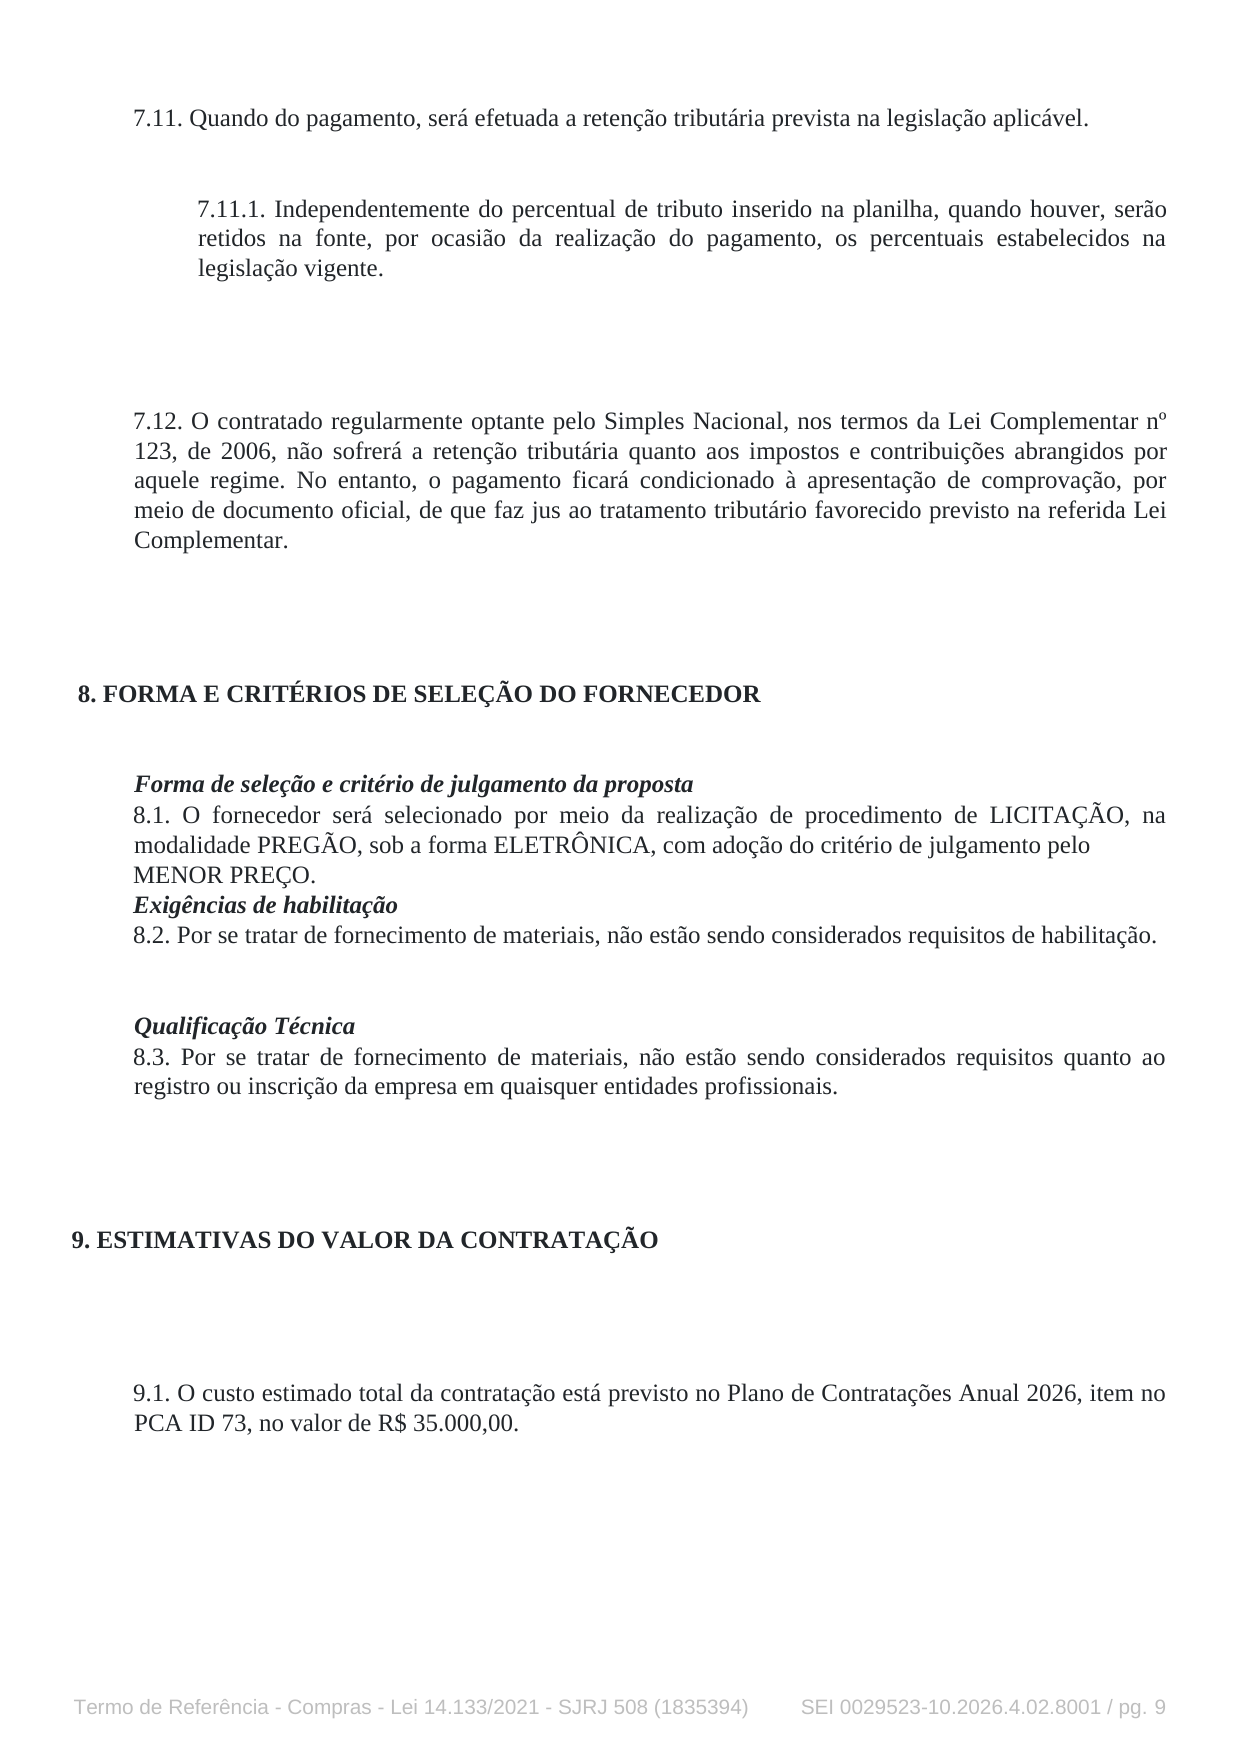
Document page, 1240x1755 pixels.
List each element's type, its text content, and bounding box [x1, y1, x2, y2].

text 8.3. Por se tratar de fornecimento de materiais, não estão sendo considerados requisitos quanto ao registro ou inscrição da empresa em quaisquer entidades profissionais. [133, 1042, 1168, 1100]
subtitle 8. FORMA E CRITÉRIOS DE SELEÇÃO DO FORNECEDOR [71, 679, 1168, 707]
text 7.11.1. Independentemente do percentual de tributo inserido na planilha, quando houver, serão retidos na fonte, por ocasião da realização do pagamento, os percentuais estabelecidos na legislação vigente. [197, 194, 1168, 282]
text MENOR PREÇO. [133, 860, 1168, 888]
text Exigências de habilitação [133, 890, 1168, 918]
text 7.11. Quando do pagamento, será efetuada a retenção tributária prevista na legislação aplicável. [133, 103, 1168, 132]
text 9.1. O custo estimado total da contratação está previsto no Plano de Contratações Anual 2026, item no PCA ID 73, no valor de R$ 35.000,00. [133, 1378, 1168, 1437]
subtitle Qualificação Técnica [134, 1011, 1168, 1040]
subtitle Forma de seleção e critério de julgamento da proposta [134, 769, 1168, 798]
text 8.1. O fornecedor será selecionado por meio da realização de procedimento de LICITAÇÃO, na modalidade PREGÃO, sob a forma ELETRÔNICA, com adoção do critério de julgamento pelo [133, 800, 1168, 859]
subtitle 9. ESTIMATIVAS DO VALOR DA CONTRATAÇÃO [71, 1225, 1168, 1254]
text 7.12. O contratado regularmente optante pelo Simples Nacional, nos termos da Lei Complementar nº 123, de 2006, não sofrerá a retenção tributária quanto aos impostos e contribuições abrangidos por aquele regime. No entanto, o pagamento ficará condicionado à apresentação de comprovação, por meio de documento oficial, de que faz jus ao tratamento tributário favorecido previsto na referida Lei Complementar. [133, 406, 1168, 553]
text 8.2. Por se tratar de fornecimento de materiais, não estão sendo considerados requisitos de habilitação. [133, 920, 1168, 949]
